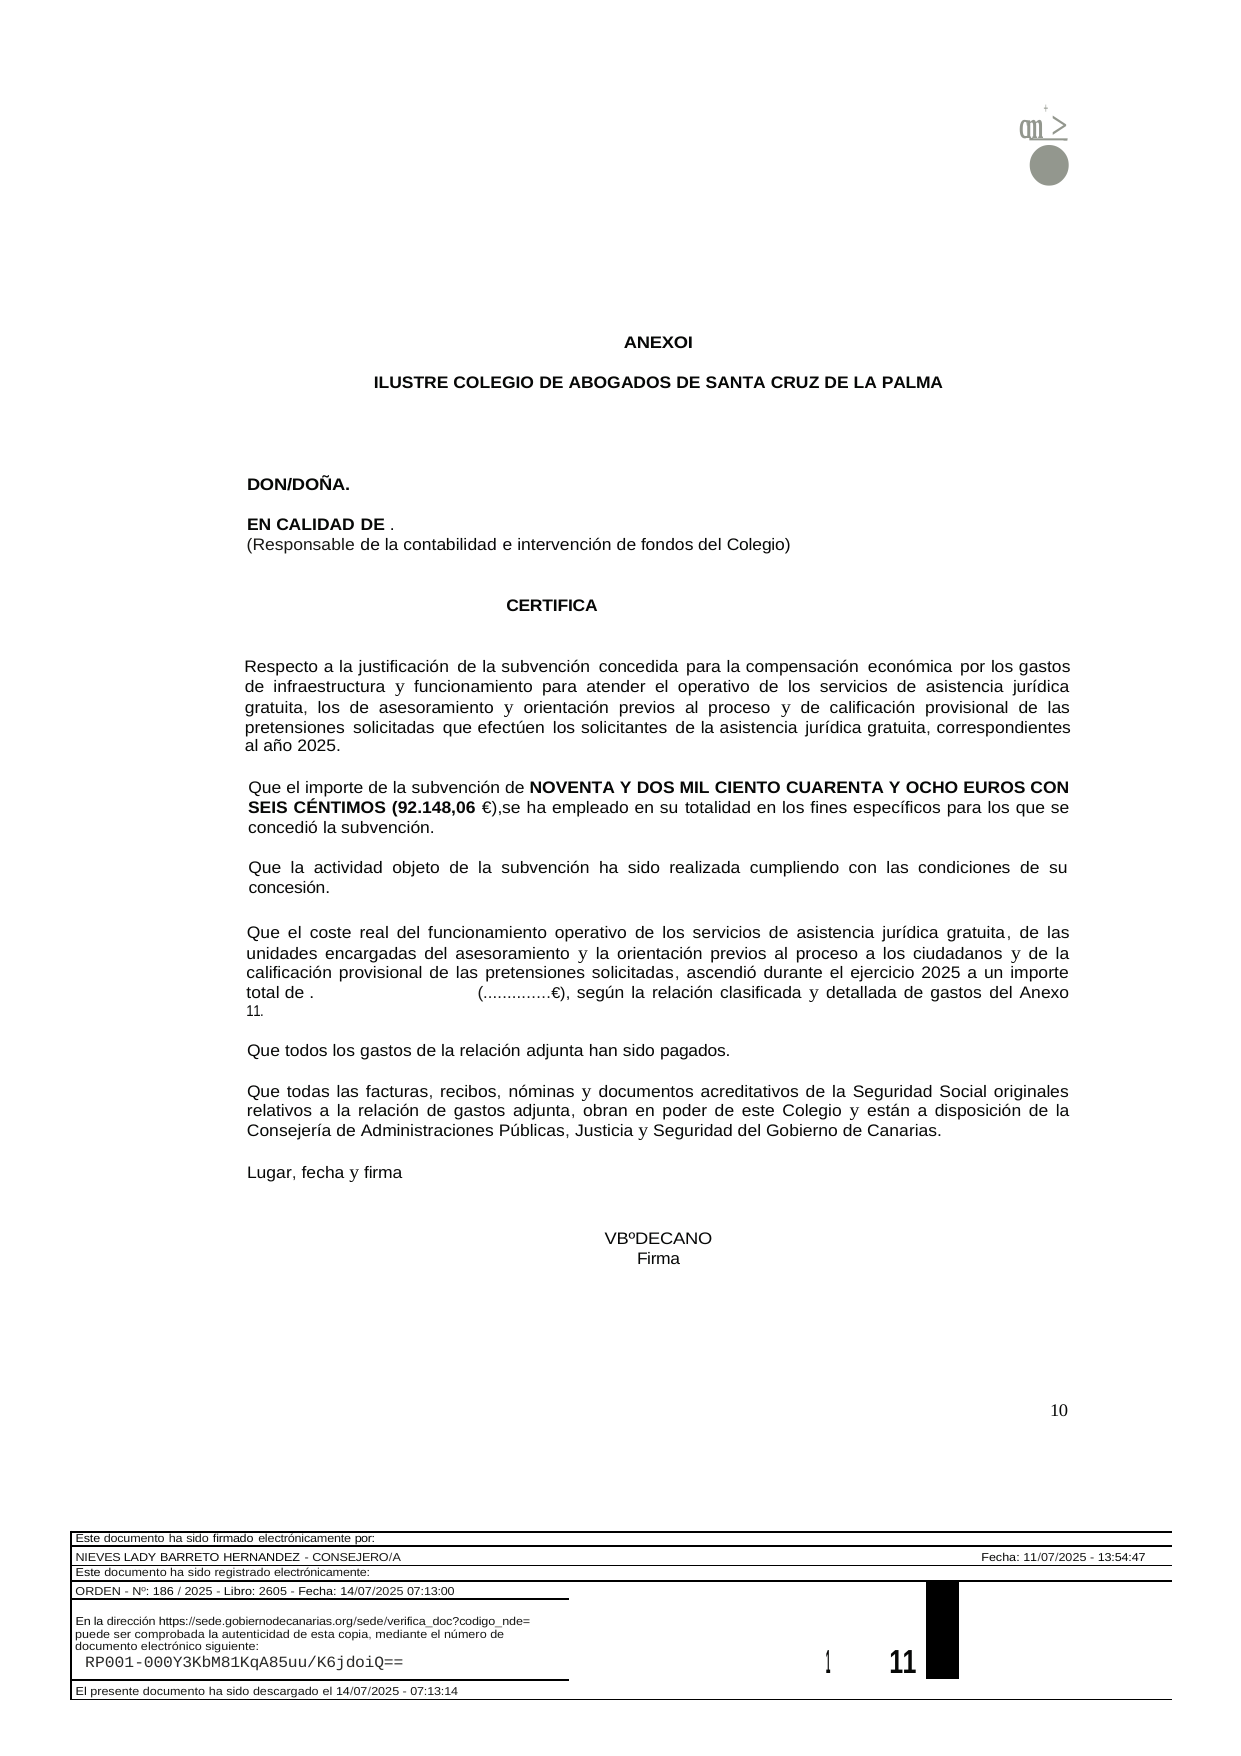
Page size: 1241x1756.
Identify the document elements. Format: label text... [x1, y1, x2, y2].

text Lugar, fecha y firma [247, 1161, 1184, 1182]
text Que el coste real del funcionamiento operativo de los servicios de asistencia jurídica gratuita, de las unidades encargadas del asesoramiento y la orientación previos al proceso a los ciudadanos y de la calificación provisional de las pretensiones solicitadas, ascendió durante el ejercicio 2025 a un importe total de . ( €), según la relación clasificada y detallada de gastos del Anexo 11. [246, 924, 1069, 1020]
text (Responsable de la contabilidad e intervención de fondos del Colegio) [246, 535, 1184, 554]
text Que todos los gastos de la relación adjunta han sido pagados. [247, 1041, 1184, 1060]
text ANEXOI [271, 333, 1046, 352]
text cm+ > [58, 104, 1022, 148]
text Respecto a la justificación de la subvención concedida para la compensación económica por los gastos de infraestructura y funcionamiento para atender el operativo de los servicios de asistencia jurídica gratuita, los de asesoramiento y orientación previos al proceso y de calificación provisional de las pretensiones solicitadas que efectúen los solicitantes de la asistencia jurídica gratuita, correspondientes al año 2025. [244, 657, 1071, 755]
text ILUSTRE COLEGIO DE ABOGADOS DE SANTA CRUZ DE LA PALMA [271, 373, 1046, 392]
text VBºDECANO [271, 1228, 1046, 1248]
text Firma [271, 1249, 1046, 1268]
text DON/DOÑA. [247, 474, 1184, 493]
text Que la actividad objeto de la subvención ha sido realizada cumpliendo con las condiciones de su concesión. [248, 858, 1069, 897]
text Que todas las facturas, recibos, nóminas y documentos acreditativos de la Seguridad Social originales relativos a la relación de gastos adjunta, obran en poder de este Colegio y están a disposición de la Consejería de Administraciones Públicas, Justicia y Seguridad del Gobierno de Canarias. [247, 1082, 1069, 1141]
subtitle CERTIFICA [58, 596, 1045, 615]
text Que el importe de la subvención de NOVENTA Y DOS MIL CIENTO CUARENTA Y OCHO EUROS CON SEIS CÉNTIMOS (92.148,06 €),se ha empleado en su totalidad en los fines específicos para los que se concedió la subvención. [248, 778, 1070, 837]
text EN CALIDAD DE . [247, 515, 1184, 534]
